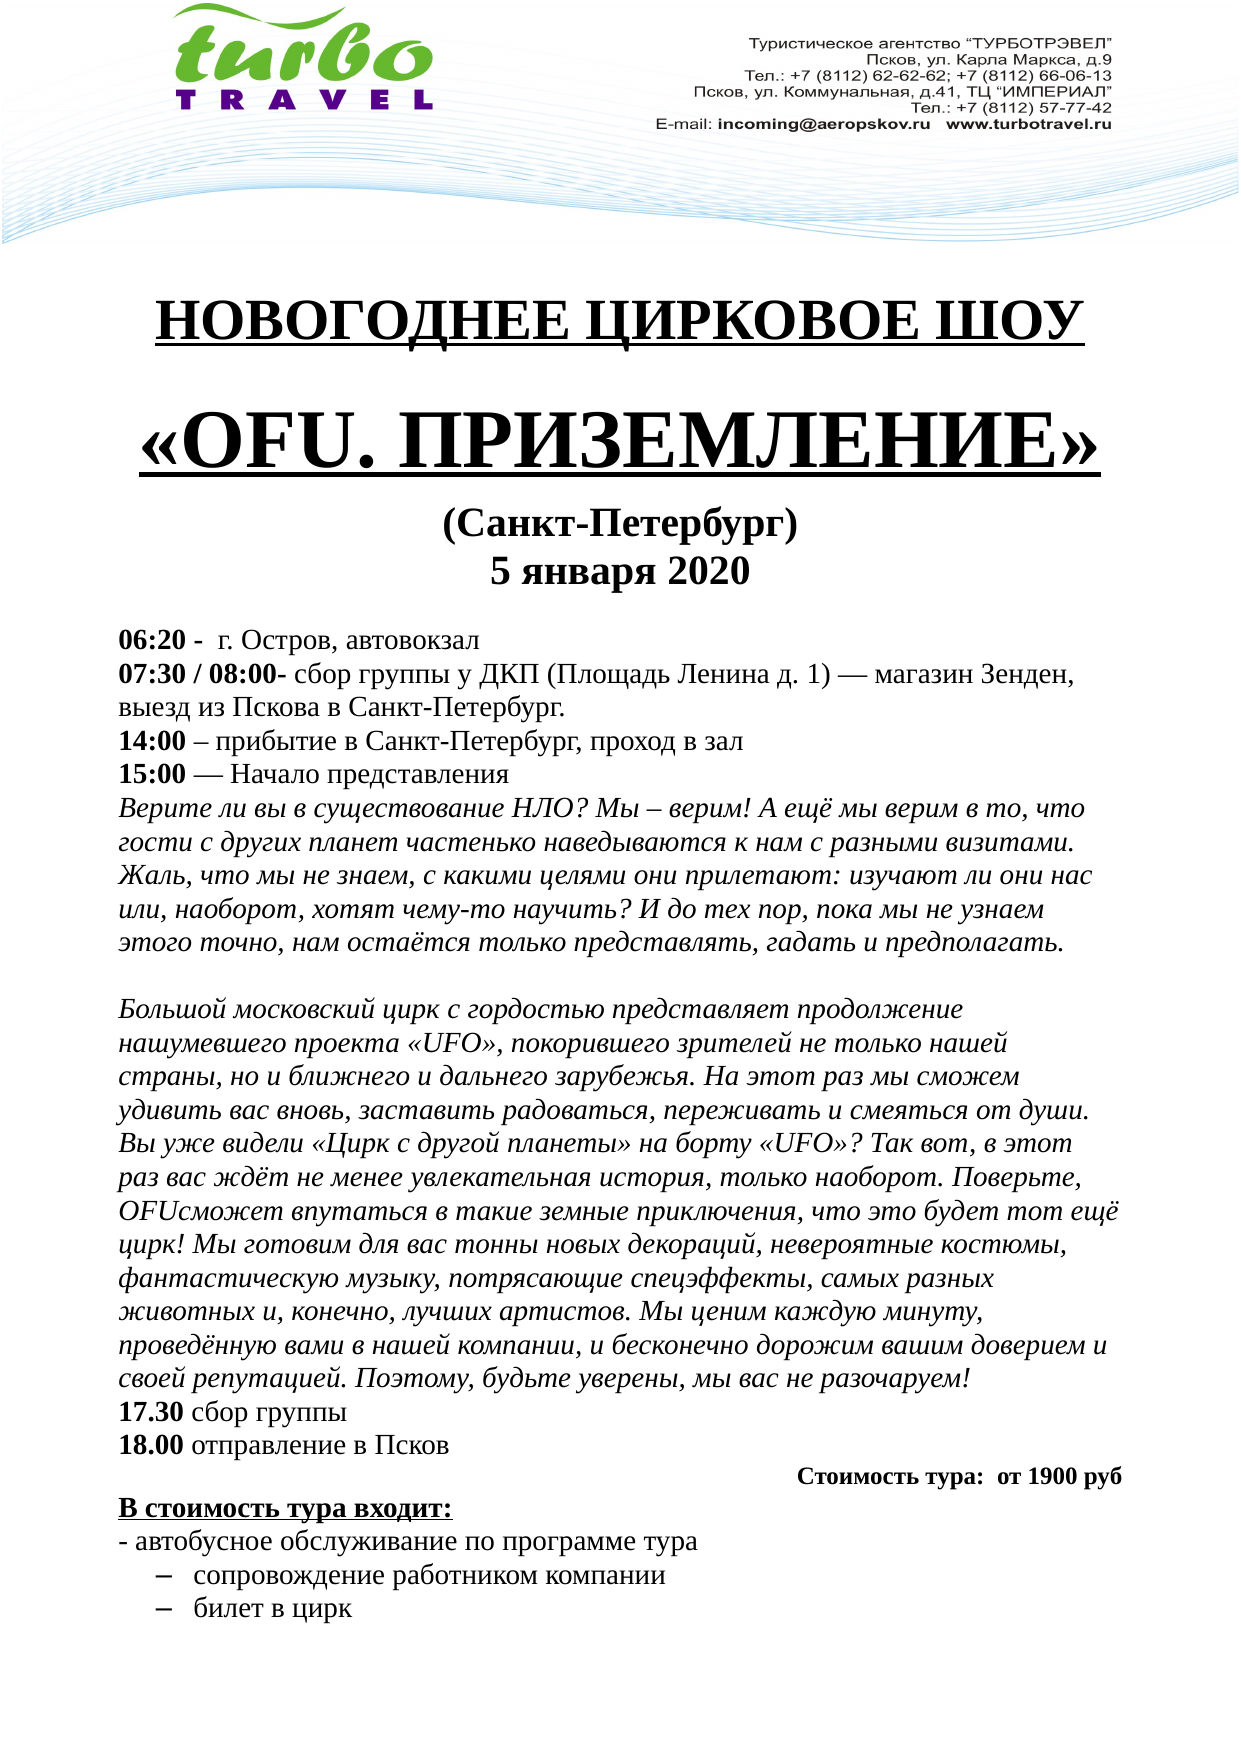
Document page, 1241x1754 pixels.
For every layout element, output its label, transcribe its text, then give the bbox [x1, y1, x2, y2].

text - автобусное обслуживание по программе тура [118, 1523, 1122, 1557]
text Большой московский цирк с гордостью представляет продолжение нашумевшего проекта «UFO», покорившего зрителей не только нашей страны, но и ближнего и дальнего зарубежья. На этот раз мы сможем удивить вас вновь, заставить радоваться, переживать и смеяться от души. Вы уже видели «Цирк с другой планеты» на борту «UFO»? Так вот, в этот раз вас ждёт не менее увлекательная история, только наоборот. Поверьте, OFUсможет впутаться в такие земные приключения, что это будет тот ещё цирк! Мы готовим для вас тонны новых декораций, невероятные костюмы, фантастическую музыку, потрясающие спецэффекты, самых разных животных и, конечно, лучших артистов. Мы ценим каждую минуту, проведённую вами в нашей компании, и бесконечно дорожим вашим доверием и своей репутацией. Поэтому, будьте уверены, мы вас не разочаруем! [118, 991, 1122, 1394]
text Верите ли вы в существование НЛО? Мы – верим! А ещё мы верим в то, что гости с других планет частенько наведываются к нам с разными визитами. Жаль, что мы не знаем, с какими целями они прилетают: изучают ли они нас или, наоборот, хотят чему-то научить? И до тех пор, пока мы не узнаем этого точно, нам остаётся только представлять, гадать и предполагать. [118, 790, 1122, 958]
text 07:30 / 08:00- сбор группы у ДКП (Площадь Ленина д. 1) — магазин Зенден, выезд из Пскова в Санкт-Петербург. [118, 656, 1122, 723]
text 18.00 отправление в Псков [118, 1427, 1122, 1461]
subtitle НОВОГОДНЕЕ ЦИРКОВОЕ ШОУ [118, 285, 1122, 352]
text Стоимость тура: от 1900 руб [118, 1461, 1122, 1490]
text 14:00 – прибытие в Санкт-Петербург, проход в зал [118, 723, 1122, 757]
text 5 января 2020 [118, 546, 1122, 594]
text 15:00 — Начало представления [118, 757, 1122, 790]
text (Санкт-Петербург) [118, 498, 1122, 546]
list сопровождение работником компании [156, 1557, 1122, 1591]
text 06:20 - г. Остров, автовокзал [118, 622, 1122, 656]
list билет в цирк [156, 1591, 1122, 1624]
subtitle «OFU. ПРИЗЕМЛЕНИЕ» [118, 389, 1122, 485]
text В стоимость тура входит: [118, 1490, 1122, 1523]
text 17.30 сбор группы [118, 1394, 1122, 1427]
picture [2, 3, 1239, 244]
